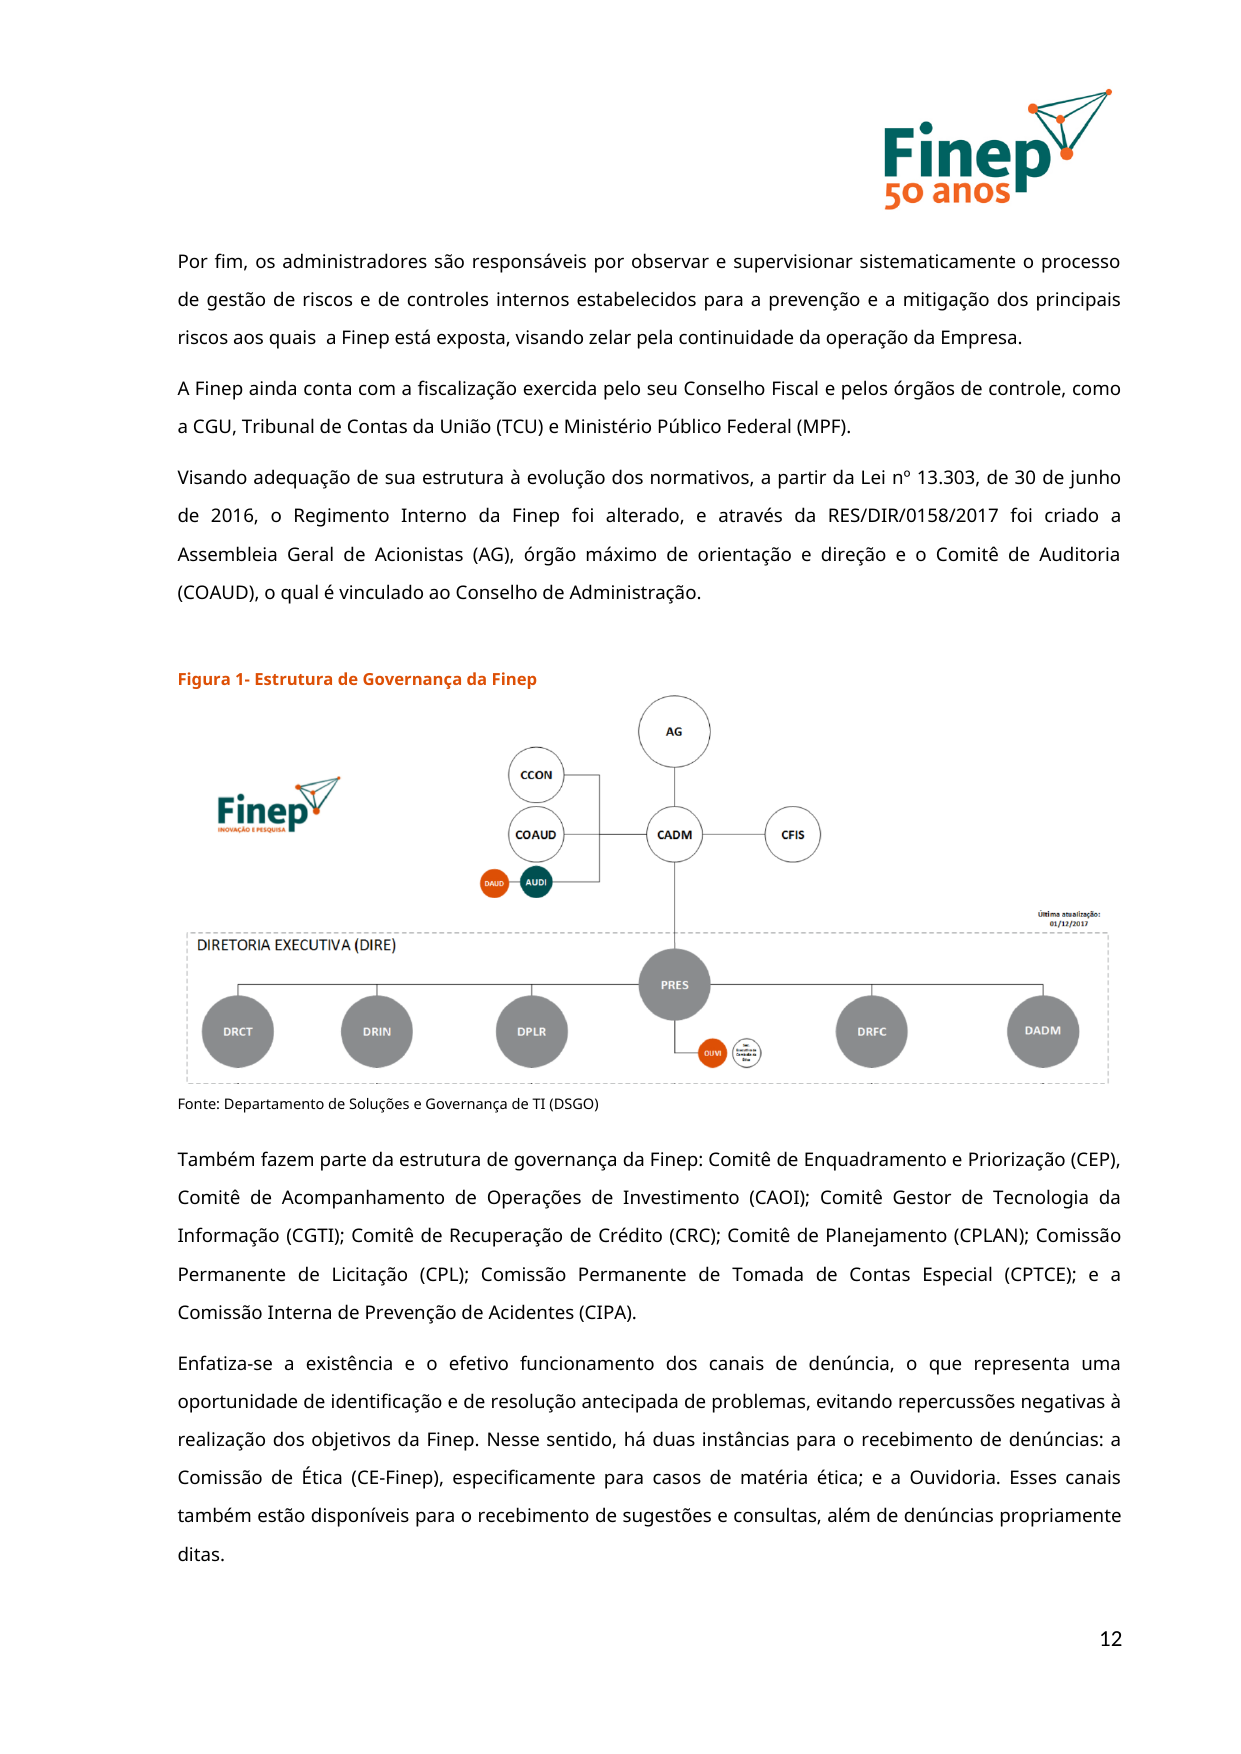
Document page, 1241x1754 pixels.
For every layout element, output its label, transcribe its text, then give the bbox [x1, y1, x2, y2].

text Visando adequação de sua estrutura à evolução dos normativos, a partir da Lei nº 13.303, de 30 de junho de 2016, o Regimento Interno da Finep foi alterado, e através da RES/DIR/0158/2017 foi criado a Assembleia Geral de Acionistas (AG), órgão máximo de orientação e direção e o Comitê de Auditoria (COAUD), o qual é vinculado ao Conselho de Administração. [177, 464, 1122, 604]
text Fonte: Departamento de Soluções e Governança de TI (DSGO) [177, 1094, 1122, 1114]
text Também fazem parte da estrutura de governança da Finep: Comitê de Enquadramento e Priorização (CEP), Comitê de Acompanhamento de Operações de Investimento (CAOI); Comitê Gestor de Tecnologia da Informação (CGTI); Comitê de Recuperação de Crédito (CRC); Comitê de Planejamento (CPLAN); Comissão Permanente de Licitação (CPL); Comissão Permanente de Tomada de Contas Especial (CPTCE); e a Comissão Interna de Prevenção de Acidentes (CIPA). [177, 1146, 1122, 1324]
text Figura 1- Estrutura de Governança da Finep [177, 668, 1122, 691]
text Enfatiza-se a existência e o efetivo funcionamento dos canais de denúncia, o que representa uma oportunidade de identificação e de resolução antecipada de problemas, evitando repercussões negativas à realização dos objetivos da Finep. Nesse sentido, há duas instâncias para o recebimento de denúncias: a Comissão de Ética (CE-Finep), especificamente para casos de matéria ética; e a Ouvidoria. Esses canais também estão disponíveis para o recebimento de sugestões e consultas, além de denúncias propriamente ditas. [177, 1350, 1122, 1566]
text Por fim, os administradores são responsáveis por observar e supervisionar sistematicamente o processo de gestão de riscos e de controles internos estabelecidos para a prevenção e a mitigação dos principais riscos aos quais a Finep está exposta, visando zelar pela continuidade da operação da Empresa. [177, 248, 1122, 350]
text A Finep ainda conta com a fiscalização exercida pelo seu Conselho Fiscal e pelos órgãos de controle, como a CGU, Tribunal de Contas da União (TCU) e Ministério Público Federal (MPF). [177, 375, 1122, 439]
